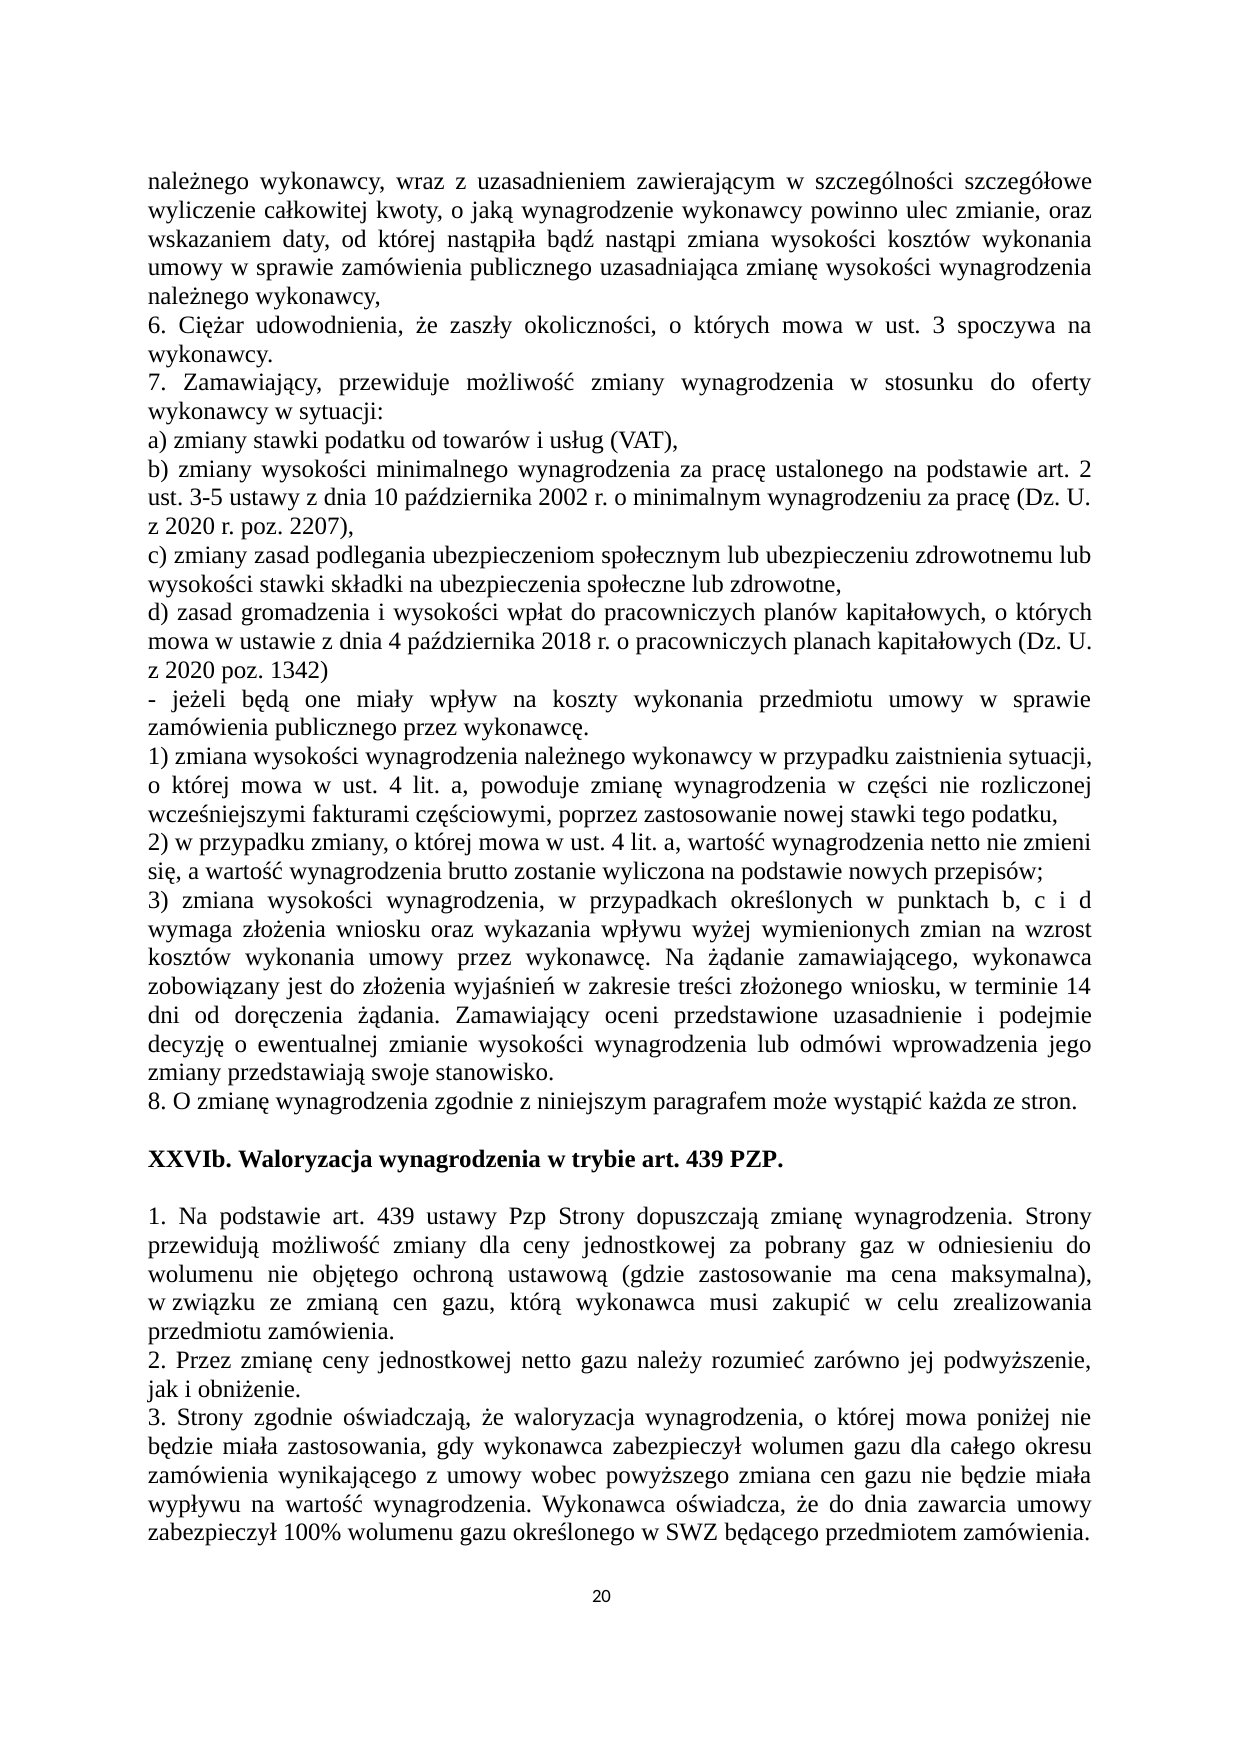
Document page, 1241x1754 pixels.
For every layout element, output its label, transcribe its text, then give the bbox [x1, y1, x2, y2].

text a) zmiany stawki podatku od towarów i usług (VAT), [148, 425, 1093, 454]
text d) zasad gromadzenia i wysokości wpłat do pracowniczych planów kapitałowych, o których mowa w ustawie z dnia 4 października 2018 r. o pracowniczych planach kapitałowych (Dz. U. z 2020 poz. 1342) [148, 597, 1093, 684]
text 3) zmiana wysokości wynagrodzenia, w przypadkach określonych w punktach b, c i d wymaga złożenia wniosku oraz wykazania wpływu wyżej wymienionych zmian na wzrost kosztów wykonania umowy przez wykonawcę. Na żądanie zamawiającego, wykonawca zobowiązany jest do złożenia wyjaśnień w zakresie treści złożonego wniosku, w terminie 14 dni od doręczenia żądania. Zamawiający oceni przedstawione uzasadnienie i podejmie decyzję o ewentualnej zmianie wysokości wynagrodzenia lub odmówi wprowadzenia jego zmiany przedstawiają swoje stanowisko. [148, 885, 1093, 1086]
text 7. Zamawiający, przewiduje możliwość zmiany wynagrodzenia w stosunku do oferty wykonawcy w sytuacji: [148, 367, 1093, 425]
text 1) zmiana wysokości wynagrodzenia należnego wykonawcy w przypadku zaistnienia sytuacji, o której mowa w ust. 4 lit. a, powoduje zmianę wynagrodzenia w części nie rozliczonej wcześniejszymi fakturami częściowymi, poprzez zastosowanie nowej stawki tego podatku, [148, 741, 1093, 827]
text 6. Ciężar udowodnienia, że zaszły okoliczności, o których mowa w ust. 3 spoczywa na wykonawcy. [148, 310, 1093, 367]
text 1. Na podstawie art. 439 ustawy Pzp Strony dopuszczają zmianę wynagrodzenia. Strony przewidują możliwość zmiany dla ceny jednostkowej za pobrany gaz w odniesieniu do wolumenu nie objętego ochroną ustawową (gdzie zastosowanie ma cena maksymalna), w związku ze zmianą cen gazu, którą wykonawca musi zakupić w celu zrealizowania przedmiotu zamówienia. [148, 1201, 1093, 1345]
text XXVIb. Waloryzacja wynagrodzenia w trybie art. 439 PZP. [148, 1144, 1093, 1172]
text b) zmiany wysokości minimalnego wynagrodzenia za pracę ustalonego na podstawie art. 2 ust. 3-5 ustawy z dnia 10 października 2002 r. o minimalnym wynagrodzeniu za pracę (Dz. U. z 2020 r. poz. 2207), [148, 454, 1093, 540]
text 8. O zmianę wynagrodzenia zgodnie z niniejszym paragrafem może wystąpić każda ze stron. [148, 1086, 1093, 1115]
text - jeżeli będą one miały wpływ na koszty wykonania przedmiotu umowy w sprawie zamówienia publicznego przez wykonawcę. [148, 684, 1093, 741]
text c) zmiany zasad podlegania ubezpieczeniom społecznym lub ubezpieczeniu zdrowotnemu lub wysokości stawki składki na ubezpieczenia społeczne lub zdrowotne, [148, 540, 1093, 597]
text 2. Przez zmianę ceny jednostkowej netto gazu należy rozumieć zarówno jej podwyższenie, jak i obniżenie. [148, 1345, 1093, 1402]
text 3. Strony zgodnie oświadczają, że waloryzacja wynagrodzenia, o której mowa poniżej nie będzie miała zastosowania, gdy wykonawca zabezpieczył wolumen gazu dla całego okresu zamówienia wynikającego z umowy wobec powyższego zmiana cen gazu nie będzie miała wypływu na wartość wynagrodzenia. Wykonawca oświadcza, że do dnia zawarcia umowy zabezpieczył 100% wolumenu gazu określonego w SWZ będącego przedmiotem zamówienia. [148, 1402, 1093, 1546]
text 2) w przypadku zmiany, o której mowa w ust. 4 lit. a, wartość wynagrodzenia netto nie zmieni się, a wartość wynagrodzenia brutto zostanie wyliczona na podstawie nowych przepisów; [148, 827, 1093, 885]
text należnego wykonawcy, wraz z uzasadnieniem zawierającym w szczególności szczegółowe wyliczenie całkowitej kwoty, o jaką wynagrodzenie wykonawcy powinno ulec zmianie, oraz wskazaniem daty, od której nastąpiła bądź nastąpi zmiana wysokości kosztów wykonania umowy w sprawie zamówienia publicznego uzasadniająca zmianę wysokości wynagrodzenia należnego wykonawcy, [148, 166, 1093, 310]
